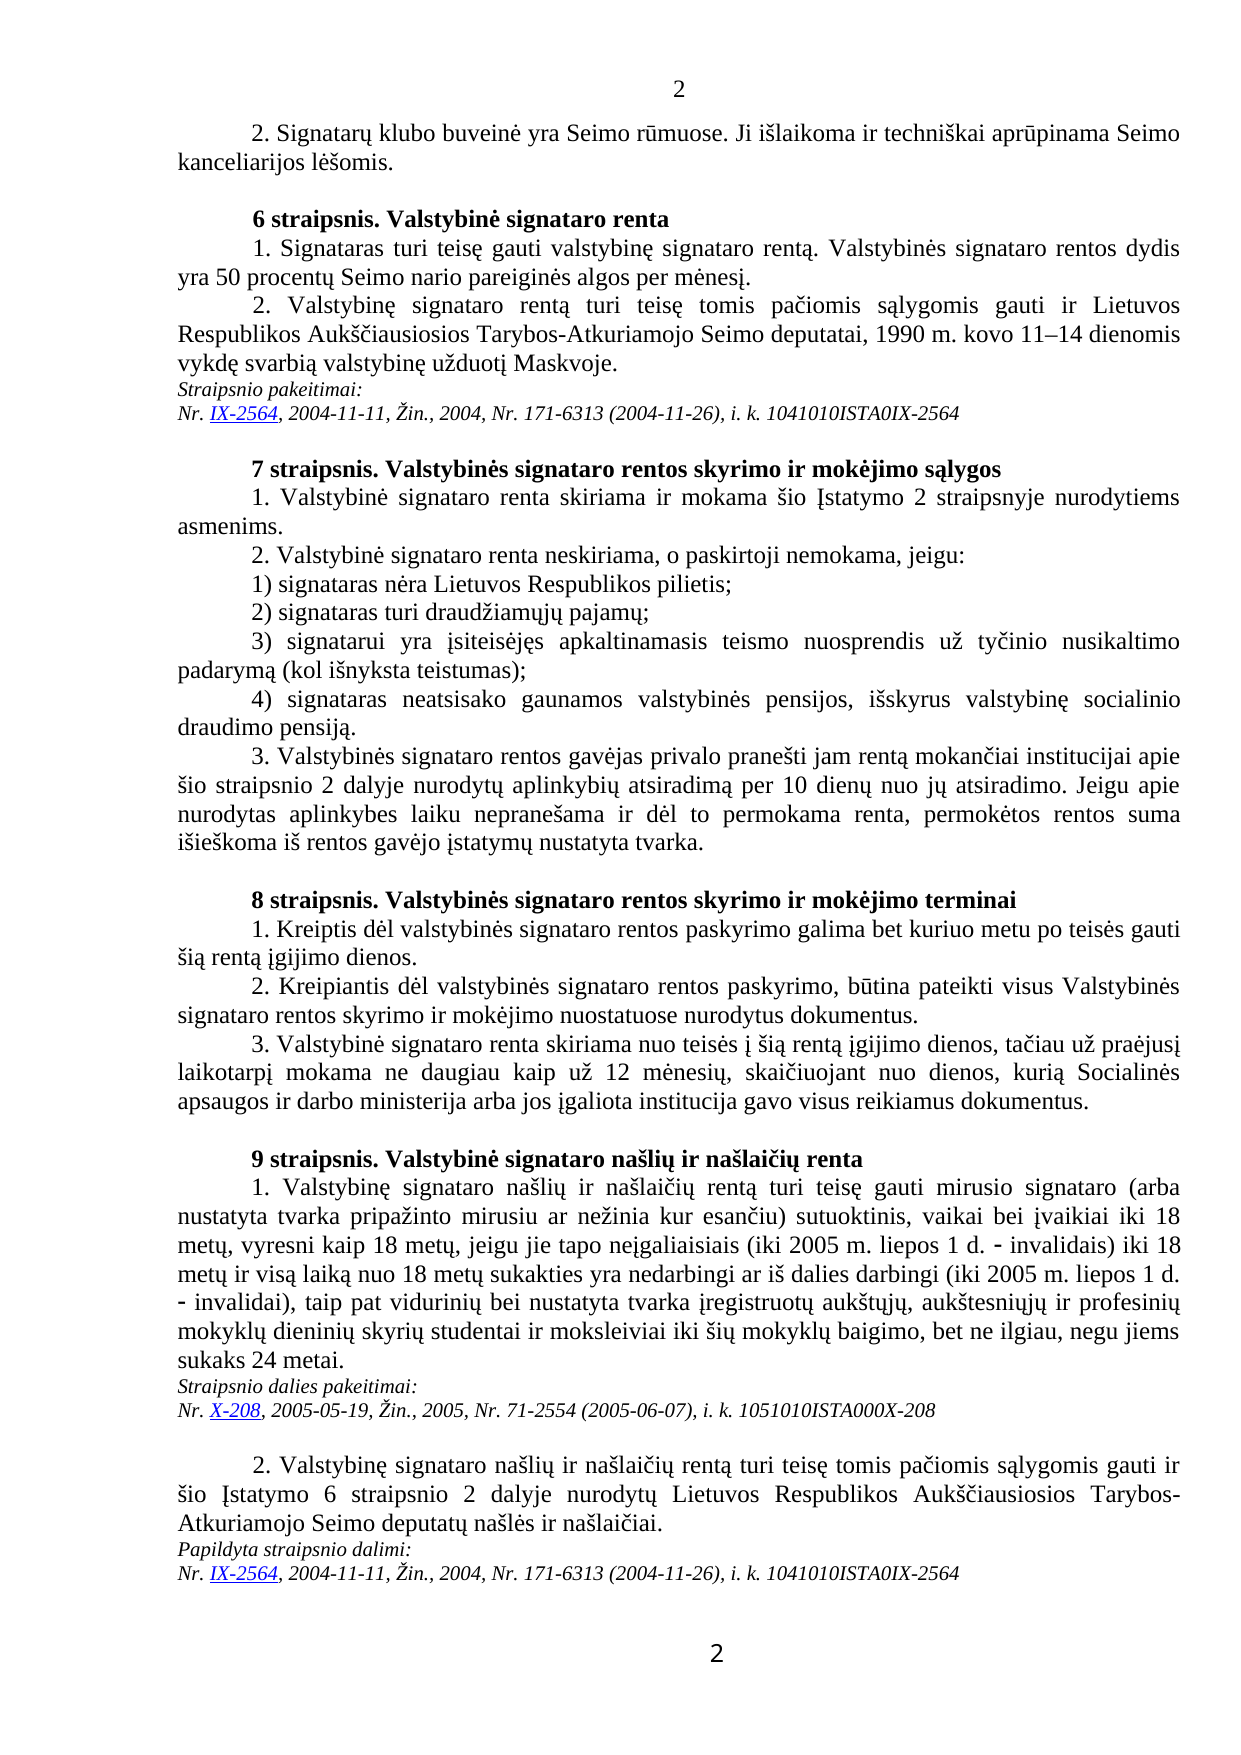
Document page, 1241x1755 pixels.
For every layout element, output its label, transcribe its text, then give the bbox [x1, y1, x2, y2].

text 2. Valstybinė signataro renta neskiriama, o paskirtoji nemokama, jeigu: [177, 540, 1181, 569]
text 3. Valstybinė signataro renta skiriama nuo teisės į šią rentą įgijimo dienos, tačiau už praėjusį laikotarpį mokama ne daugiau kaip už 12 mėnesių, skaičiuojant nuo dienos, kurią Socialinės apsaugos ir darbo ministerija arba jos įgaliota institucija gavo visus reikiamus dokumentus. [177, 1029, 1181, 1115]
text 1) signataras nėra Lietuvos Respublikos pilietis; [177, 569, 1181, 597]
text 2. Kreipiantis dėl valstybinės signataro rentos paskyrimo, būtina pateikti visus Valstybinės signataro rentos skyrimo ir mokėjimo nuostatuose nurodytus dokumentus. [177, 971, 1181, 1029]
text 7 straipsnis. Valstybinės signataro rentos skyrimo ir mokėjimo sąlygos [177, 454, 1181, 482]
text 4) signataras neatsisako gaunamos valstybinės pensijos, išskyrus valstybinę socialinio draudimo pensiją. [177, 684, 1181, 741]
text 8 straipsnis. Valstybinės signataro rentos skyrimo ir mokėjimo terminai [177, 885, 1181, 914]
text 2. Valstybinę signataro rentą turi teisę tomis pačiomis sąlygomis gauti ir Lietuvos Respublikos Aukščiausiosios Tarybos-Atkuriamojo Seimo deputatai, 1990 m. kovo 11–14 dienomis vykdę svarbią valstybinę užduotį Maskvoje. [177, 291, 1181, 377]
text 1. Kreiptis dėl valstybinės signataro rentos paskyrimo galima bet kuriuo metu po teisės gauti šią rentą įgijimo dienos. [177, 914, 1181, 971]
text 3) signatarui yra įsiteisėjęs apkaltinamasis teismo nuosprendis už tyčinio nusikaltimo padarymą (kol išnyksta teistumas); [177, 626, 1181, 684]
text Nr. IX-2564, 2004-11-11, Žin., 2004, Nr. 171-6313 (2004-11-26), i. k. 1041010ISTA0IX-2564 [177, 401, 1181, 425]
text 9 straipsnis. Valstybinė signataro našlių ir našlaičių renta [177, 1144, 1181, 1172]
text 2. Signatarų klubo buveinė yra Seimo rūmuose. Ji išlaikoma ir techniškai aprūpinama Seimo kanceliarijos lėšomis. [177, 118, 1181, 176]
text Straipsnio pakeitimai: [177, 377, 1181, 401]
text 1. Valstybinę signataro našlių ir našlaičių rentą turi teisę gauti mirusio signataro (arba nustatyta tvarka pripažinto mirusiu ar nežinia kur esančiu) sutuoktinis, vaikai bei įvaikiai iki 18 metų, vyresni kaip 18 metų, jeigu jie tapo neįgaliaisiais (iki 2005 m. liepos 1 d.  invalidais) iki 18 metų ir visą laiką nuo 18 metų sukakties yra nedarbingi ar iš dalies darbingi (iki 2005 m. liepos 1 d.  invalidai), taip pat vidurinių bei nustatyta tvarka įregistruotų aukštųjų, aukštesniųjų ir profesinių mokyklų dieninių skyrių studentai ir moksleiviai iki šių mokyklų baigimo, bet ne ilgiau, negu jiems sukaks 24 metai. [177, 1172, 1181, 1374]
text 2) signataras turi draudžiamųjų pajamų; [177, 597, 1181, 626]
text 1. Valstybinė signataro renta skiriama ir mokama šio Įstatymo 2 straipsnyje nurodytiems asmenims. [177, 482, 1181, 540]
text Nr. IX-2564, 2004-11-11, Žin., 2004, Nr. 171-6313 (2004-11-26), i. k. 1041010ISTA0IX-2564 [177, 1561, 1181, 1585]
text Papildyta straipsnio dalimi: [177, 1537, 1181, 1561]
text 1. Signataras turi teisę gauti valstybinę signataro rentą. Valstybinės signataro rentos dydis yra 50 procentų Seimo nario pareiginės algos per mėnesį. [177, 233, 1181, 291]
text 3. Valstybinės signataro rentos gavėjas privalo pranešti jam rentą mokančiai institucijai apie šio straipsnio 2 dalyje nurodytų aplinkybių atsiradimą per 10 dienų nuo jų atsiradimo. Jeigu apie nurodytas aplinkybes laiku nepranešama ir dėl to permokama renta, permokėtos rentos suma išieškoma iš rentos gavėjo įstatymų nustatyta tvarka. [177, 741, 1181, 856]
text Straipsnio dalies pakeitimai: [177, 1374, 1181, 1398]
text 6 straipsnis. Valstybinė signataro renta [177, 204, 1181, 233]
text 2. Valstybinę signataro našlių ir našlaičių rentą turi teisę tomis pačiomis sąlygomis gauti ir šio Įstatymo 6 straipsnio 2 dalyje nurodytų Lietuvos Respublikos Aukščiausiosios Tarybos-Atkuriamojo Seimo deputatų našlės ir našlaičiai. [177, 1451, 1181, 1537]
text Nr. X-208, 2005-05-19, Žin., 2005, Nr. 71-2554 (2005-06-07), i. k. 1051010ISTA000X-208 [177, 1398, 1181, 1422]
